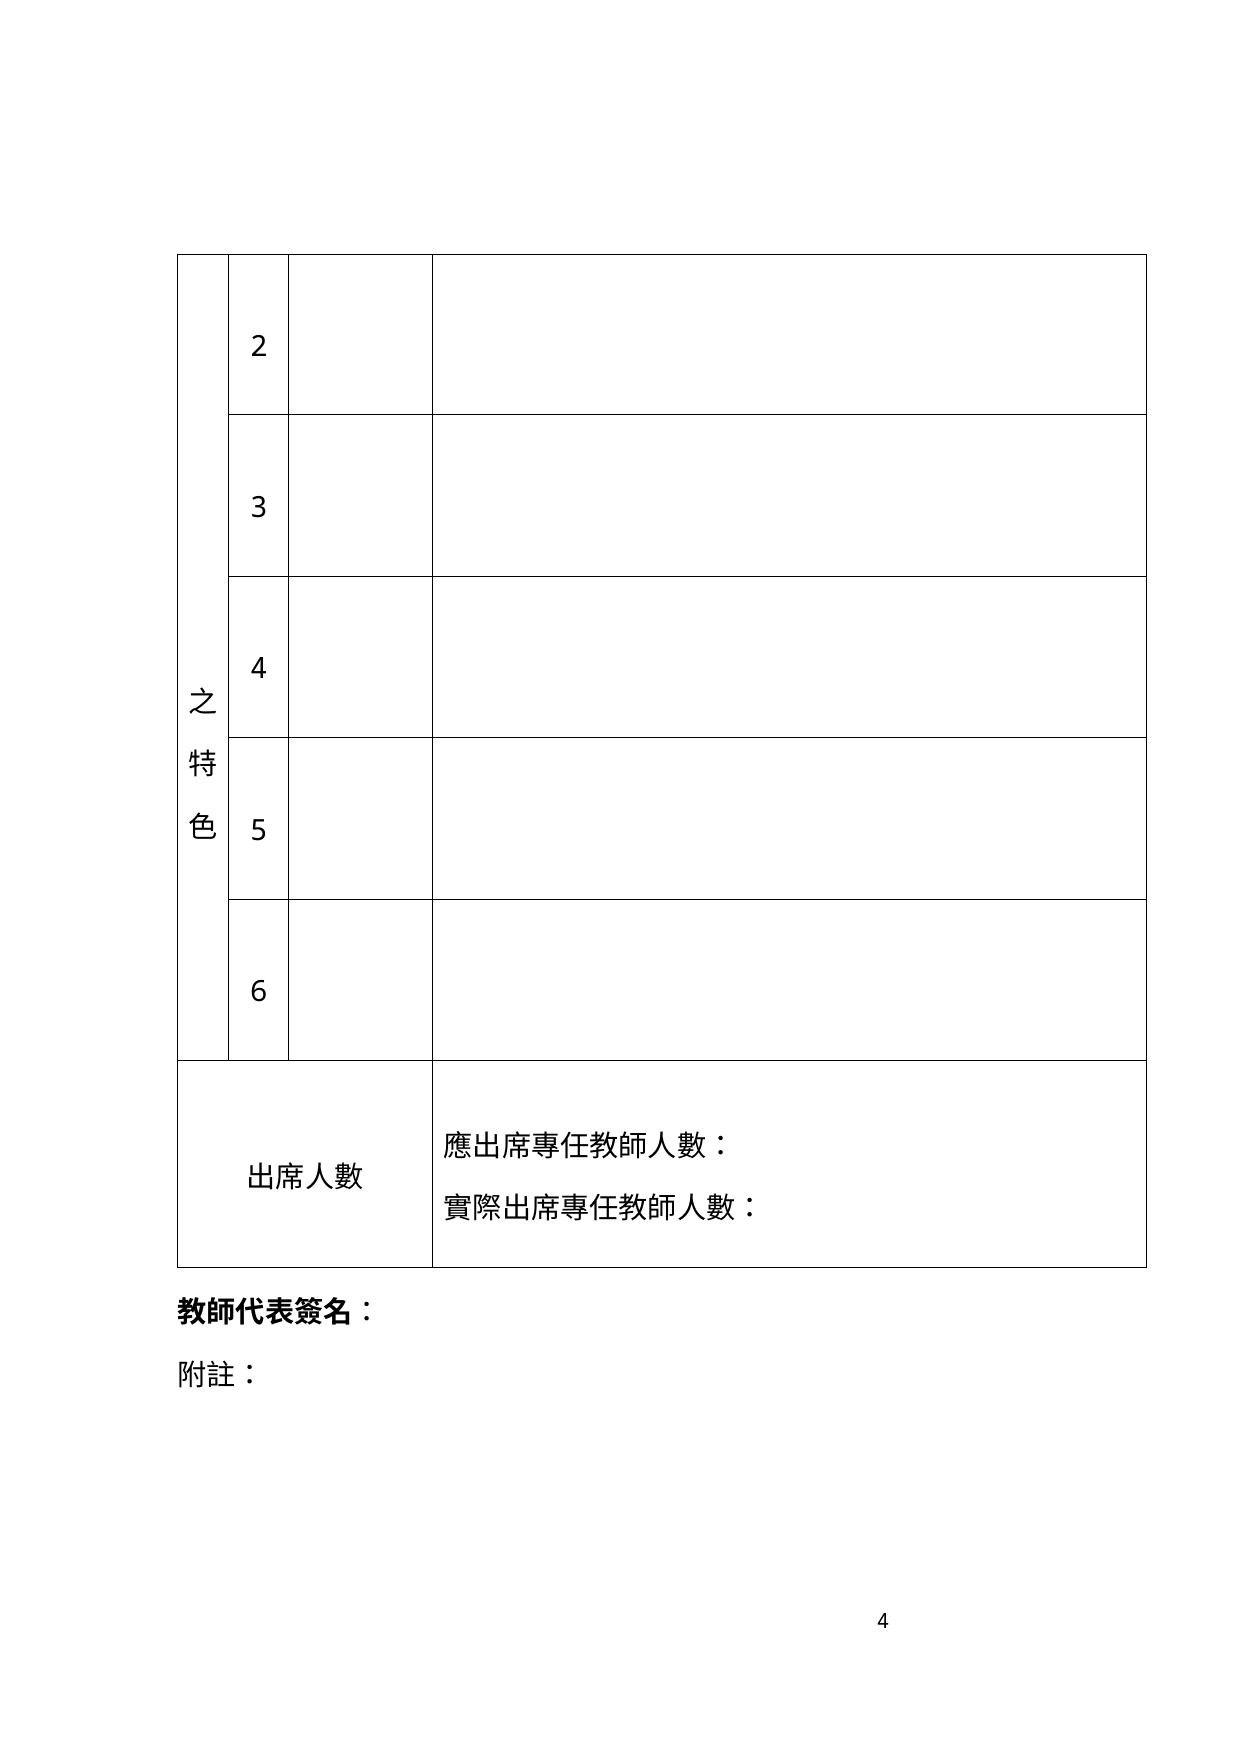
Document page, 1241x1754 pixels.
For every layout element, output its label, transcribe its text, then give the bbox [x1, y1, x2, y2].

table_cell [289, 900, 432, 1060]
table_cell [289, 415, 432, 576]
text 附註： [177, 1331, 1107, 1393]
text 教師代表簽名： [177, 1268, 1107, 1331]
table_cell [433, 900, 1146, 1060]
table_cell [289, 738, 432, 898]
table_cell 出席人數 [178, 1061, 432, 1267]
table_cell [433, 255, 1146, 414]
table_cell [433, 577, 1146, 737]
table_cell [433, 415, 1146, 576]
table_cell 6 [229, 900, 288, 1060]
table_cell [289, 577, 432, 737]
table_cell 3 [229, 415, 288, 576]
table_cell 之特色 [178, 255, 228, 1060]
table_cell 應出席專任教師人數： 實際出席專任教師人數： [433, 1061, 1146, 1267]
table_cell [289, 255, 432, 414]
table_cell [433, 738, 1146, 898]
table_cell 4 [229, 577, 288, 737]
table_cell 2 [229, 255, 288, 414]
table_cell 5 [229, 738, 288, 898]
